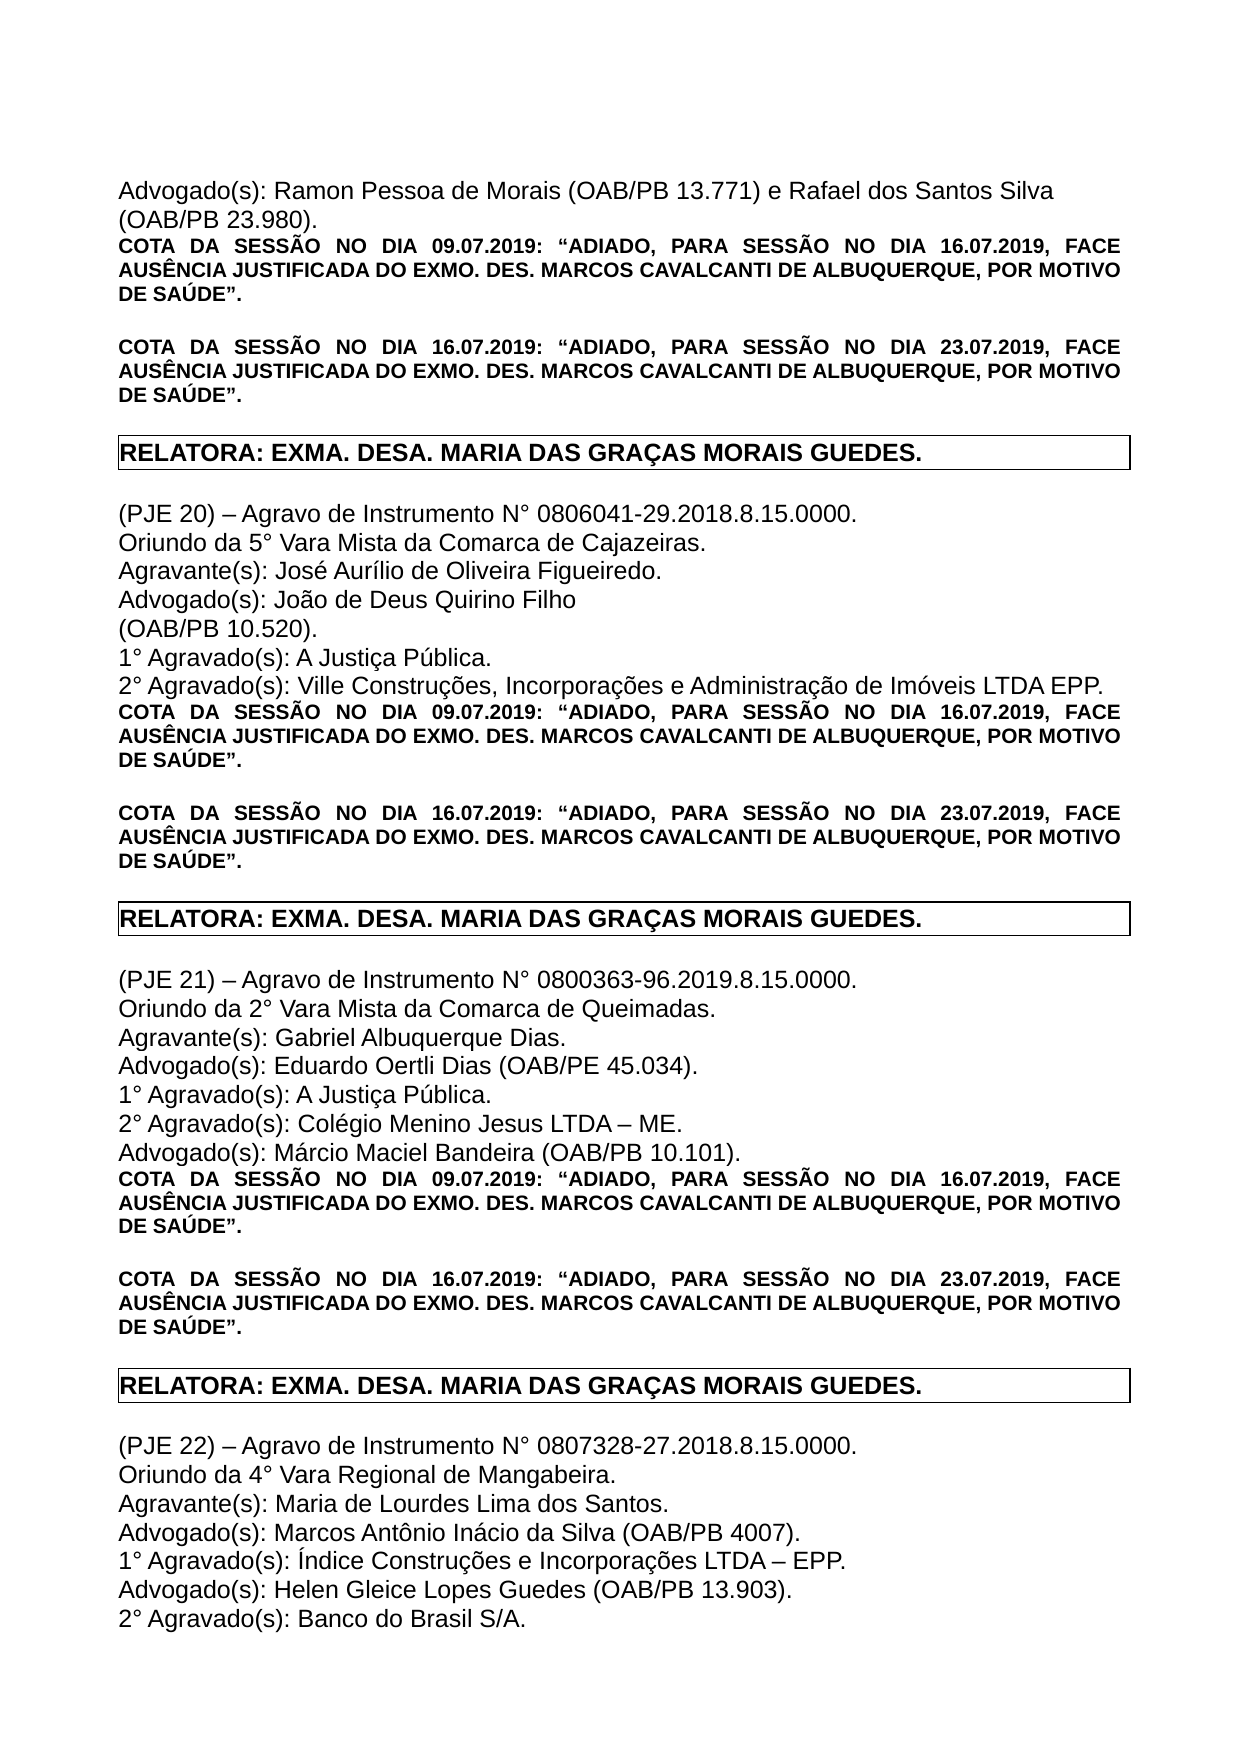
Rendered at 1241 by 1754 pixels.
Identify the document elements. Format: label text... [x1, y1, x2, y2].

text (PJE 22) – Agravo de Instrumento N° 0807328-27.2018.8.15.0000. [118, 1431, 1122, 1460]
text Agravante(s): José Aurílio de Oliveira Figueiredo. [118, 556, 1122, 585]
text Oriundo da 5° Vara Mista da Comarca de Cajazeiras. [118, 528, 1122, 556]
text (PJE 20) – Agravo de Instrumento N° 0806041-29.2018.8.15.0000. [118, 499, 1122, 528]
text COTA DA SESSÃO NO DIA 16.07.2019: “ADIADO, PARA SESSÃO NO DIA 23.07.2019, FACE AUSÊNCIA JUSTIFICADA DO EXMO. DES. MARCOS CAVALCANTI DE ALBUQUERQUE, POR MOTIVO DE SAÚDE”. [118, 801, 1122, 873]
text 1° Agravado(s): Índice Construções e Incorporações LTDA – EPP. [118, 1546, 1122, 1575]
text RELATORA: EXMA. DESA. MARIA DAS GRAÇAS MORAIS GUEDES. [119, 903, 1129, 935]
text Advogado(s): João de Deus Quirino Filho [118, 585, 1122, 614]
text Advogado(s): Marcos Antônio Inácio da Silva (OAB/PB 4007). [118, 1518, 1122, 1546]
text RELATORA: EXMA. DESA. MARIA DAS GRAÇAS MORAIS GUEDES. [119, 1369, 1129, 1402]
text Advogado(s): Ramon Pessoa de Morais (OAB/PB 13.771) e Rafael dos Santos Silva (OAB/PB 23.980). [118, 176, 1122, 234]
text 2° Agravado(s): Ville Construções, Incorporações e Administração de Imóveis LTDA EPP. [118, 671, 1122, 700]
text Agravante(s): Maria de Lourdes Lima dos Santos. [118, 1489, 1122, 1518]
text (OAB/PB 10.520). [118, 614, 1122, 643]
text Advogado(s): Helen Gleice Lopes Guedes (OAB/PB 13.903). [118, 1575, 1122, 1604]
text RELATORA: EXMA. DESA. MARIA DAS GRAÇAS MORAIS GUEDES. [119, 436, 1129, 469]
text COTA DA SESSÃO NO DIA 09.07.2019: “ADIADO, PARA SESSÃO NO DIA 16.07.2019, FACE AUSÊNCIA JUSTIFICADA DO EXMO. DES. MARCOS CAVALCANTI DE ALBUQUERQUE, POR MOTIVO DE SAÚDE”. [118, 234, 1122, 306]
text Agravante(s): Gabriel Albuquerque Dias. [118, 1023, 1122, 1051]
text COTA DA SESSÃO NO DIA 16.07.2019: “ADIADO, PARA SESSÃO NO DIA 23.07.2019, FACE AUSÊNCIA JUSTIFICADA DO EXMO. DES. MARCOS CAVALCANTI DE ALBUQUERQUE, POR MOTIVO DE SAÚDE”. [118, 1267, 1122, 1339]
text (PJE 21) – Agravo de Instrumento N° 0800363-96.2019.8.15.0000. [118, 965, 1122, 994]
text COTA DA SESSÃO NO DIA 09.07.2019: “ADIADO, PARA SESSÃO NO DIA 16.07.2019, FACE AUSÊNCIA JUSTIFICADA DO EXMO. DES. MARCOS CAVALCANTI DE ALBUQUERQUE, POR MOTIVO DE SAÚDE”. [118, 1166, 1122, 1238]
text COTA DA SESSÃO NO DIA 16.07.2019: “ADIADO, PARA SESSÃO NO DIA 23.07.2019, FACE AUSÊNCIA JUSTIFICADA DO EXMO. DES. MARCOS CAVALCANTI DE ALBUQUERQUE, POR MOTIVO DE SAÚDE”. [118, 334, 1122, 406]
text Advogado(s): Eduardo Oertli Dias (OAB/PE 45.034). [118, 1051, 1122, 1080]
text Oriundo da 2° Vara Mista da Comarca de Queimadas. [118, 994, 1122, 1023]
text 1° Agravado(s): A Justiça Pública. [118, 643, 1122, 671]
text 2° Agravado(s): Banco do Brasil S/A. [118, 1604, 1122, 1633]
text 2° Agravado(s): Colégio Menino Jesus LTDA – ME. [118, 1109, 1122, 1138]
text Advogado(s): Márcio Maciel Bandeira (OAB/PB 10.101). [118, 1138, 1122, 1166]
text Oriundo da 4° Vara Regional de Mangabeira. [118, 1460, 1122, 1489]
text COTA DA SESSÃO NO DIA 09.07.2019: “ADIADO, PARA SESSÃO NO DIA 16.07.2019, FACE AUSÊNCIA JUSTIFICADA DO EXMO. DES. MARCOS CAVALCANTI DE ALBUQUERQUE, POR MOTIVO DE SAÚDE”. [118, 700, 1122, 772]
text 1° Agravado(s): A Justiça Pública. [118, 1080, 1122, 1109]
